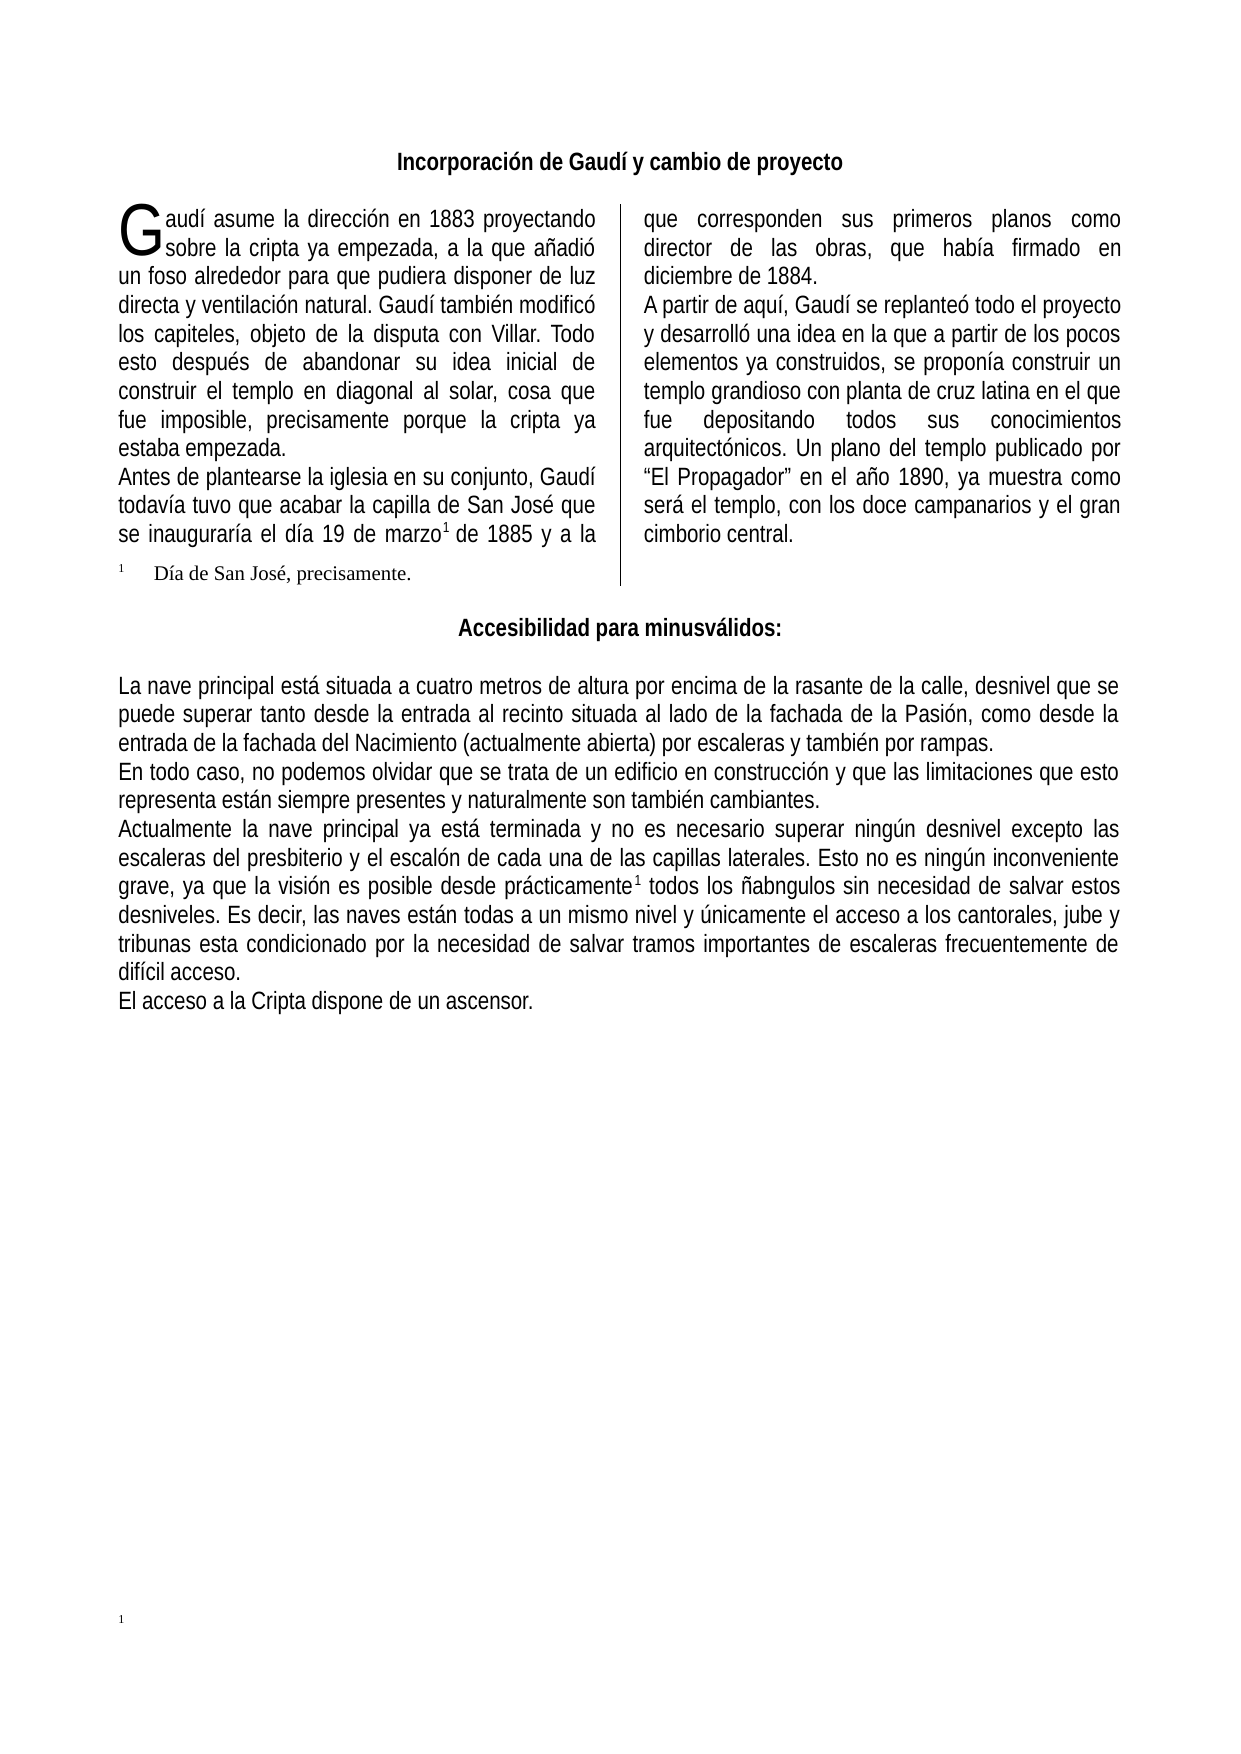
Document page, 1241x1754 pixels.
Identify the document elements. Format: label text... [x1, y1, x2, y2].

text La nave principal está situada a cuatro metros de altura por encima de la rasante de la calle, desnivel que se puede superar tanto desde la entrada al recinto situada al lado de la fachada de la Pasión, como desde la entrada de la fachada del Nacimiento (actualmente abierta) por escaleras y también por rampas. [118, 671, 1122, 757]
text Accesibilidad para minusválidos: [118, 613, 1122, 642]
text El acceso a la Cripta dispone de un ascensor. [118, 986, 1122, 1014]
text Antes de plantearse la iglesia en su conjunto, Gaudí todavía tuvo que acabar la capilla de San José que se inauguraría el día 19 de marzo de 1885 y a la que corresponden sus primeros planos como director de las obras, que había firmado en diciembre de 1884. [644, 204, 1122, 290]
text A partir de aquí, Gaudí se replanteó todo el proyecto y desarrolló una idea en la que a partir de los pocos elementos ya construidos, se proponía construir un templo grandioso con planta de cruz latina en el que fue depositando todos sus conocimientos arquitectónicos. Un plano del templo publicado por “El Propagador” en el año 1890, ya muestra como será el templo, con los doce campanarios y el gran cimborio central. [644, 290, 1122, 548]
text En todo caso, no podemos olvidar que se trata de un edificio en construcción y que las limitaciones que esto representa están siempre presentes y naturalmente son también cambiantes. [118, 757, 1122, 814]
text Día de San José, precisamente. [118, 561, 596, 585]
text Incorporación de Gaudí y cambio de proyecto [118, 147, 1122, 175]
text Antes de plantearse la iglesia en su conjunto, Gaudí todavía tuvo que acabar la capilla de San José que se inauguraría el día 19 de marzo de 1885 y a la que corresponden sus primeros planos como director de las obras, que había firmado en diciembre de 1884. [118, 462, 596, 548]
text Gaudí asume la dirección en 1883 proyectando sobre la cripta ya empezada, a la que añadió un foso alrededor para que pudiera disponer de luz directa y ventilación natural. Gaudí también modificó los capiteles, objeto de la disputa con Villar. Todo esto después de abandonar su idea inicial de construir el templo en diagonal al solar, cosa que fue imposible, precisamente porque la cripta ya estaba empezada. [118, 204, 596, 462]
text Actualmente la nave principal ya está terminada y no es necesario superar ningún desnivel excepto las escaleras del presbiterio y el escalón de cada una de las capillas laterales. Esto no es ningún inconveniente grave, ya que la visión es posible desde prácticamente todos los ñabngulos sin necesidad de salvar estos desniveles. Es decir, las naves están todas a un mismo nivel y únicamente el acceso a los cantorales, jube y tribunas esta condicionado por la necesidad de salvar tramos importantes de escaleras frecuentemente de difícil acceso. [118, 814, 1122, 986]
